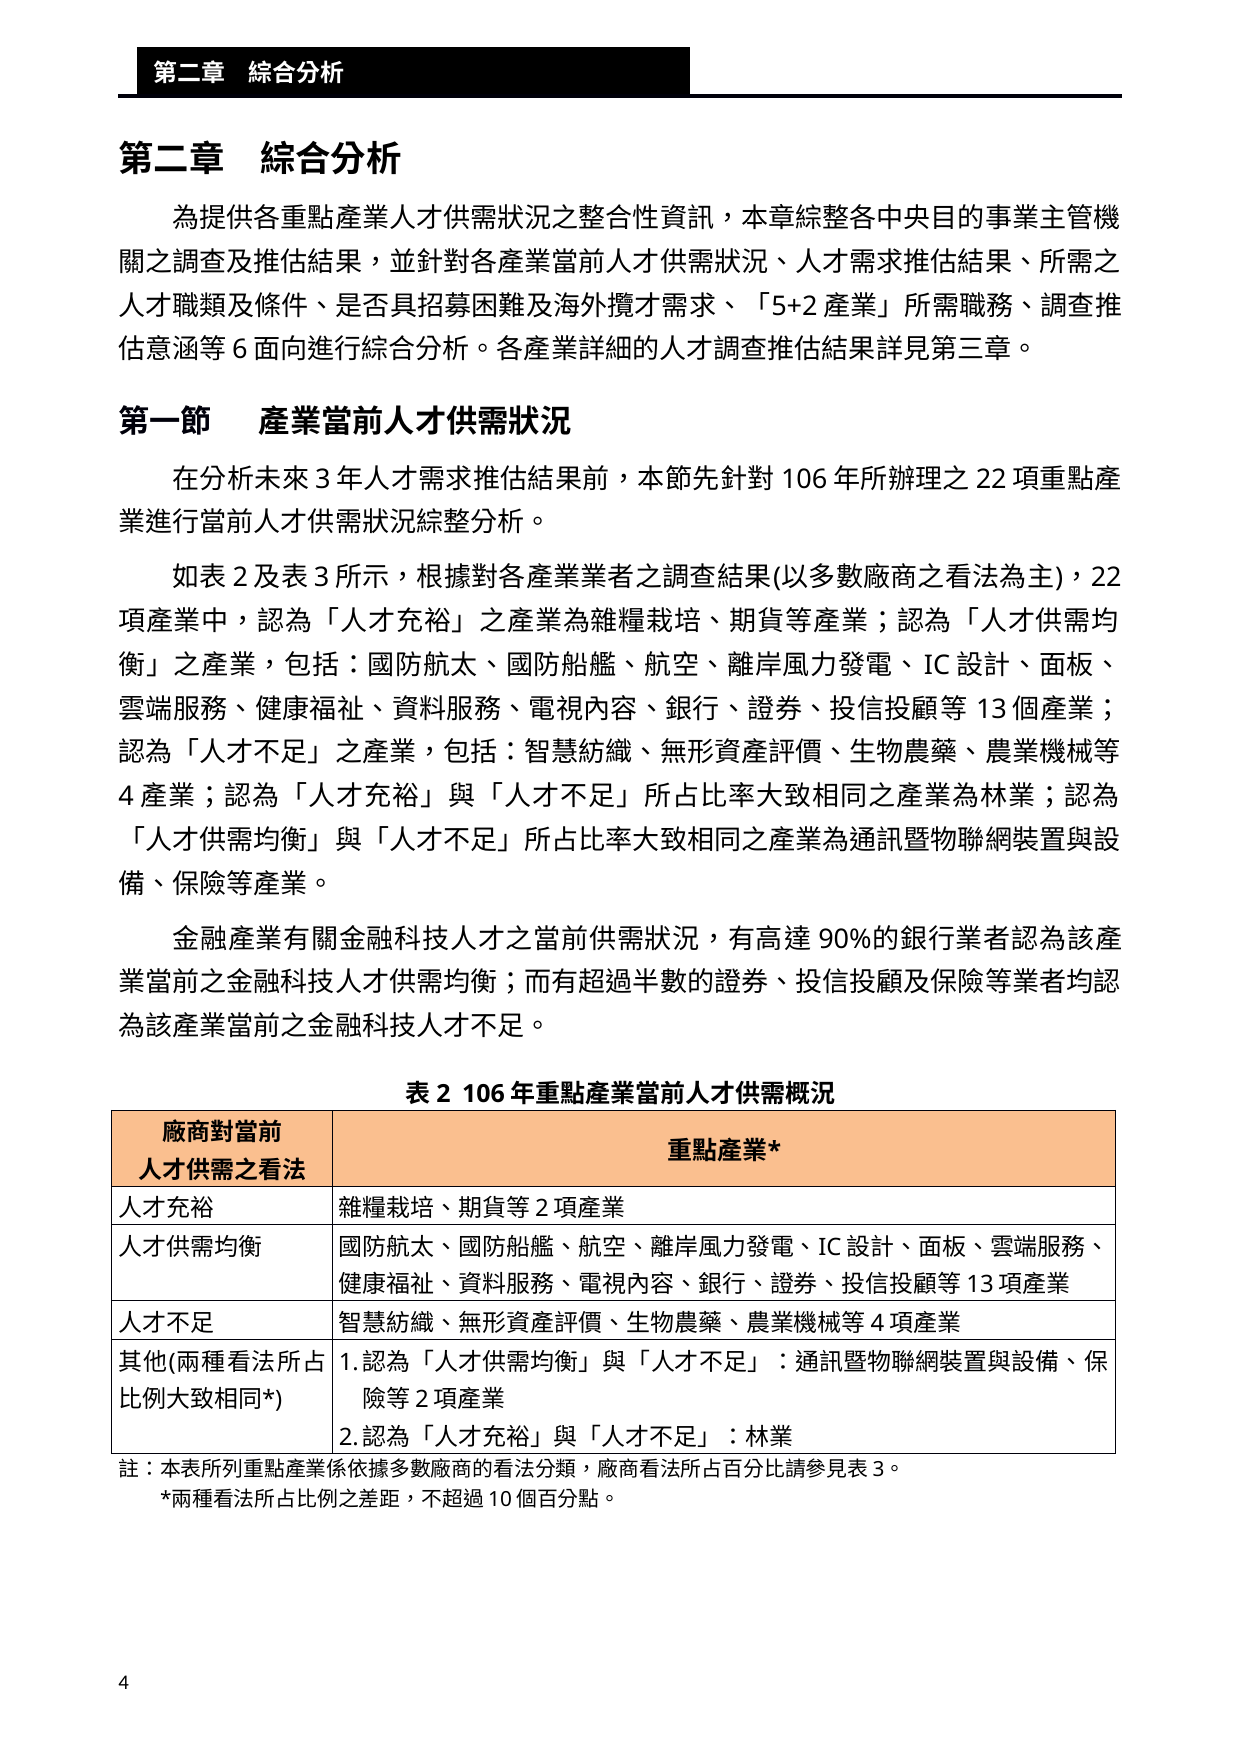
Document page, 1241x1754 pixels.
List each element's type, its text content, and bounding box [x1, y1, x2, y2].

table_cell 人才供需均衡 [112, 1225, 332, 1300]
subtitle 第二章 綜合分析 [118, 130, 1122, 181]
table_cell 其他(兩種看法所占比例大致相同*) [112, 1340, 332, 1452]
text *兩種看法所占比例之差距，不超過10個百分點。 [118, 1483, 1122, 1512]
table_header 重點產業* [333, 1111, 1115, 1186]
table_cell 認為「人才供需均衡」與「人才不足」：通訊暨物聯網裝置與設備、保險等2項產業 認為「人才充裕」與「人才不足」：林業 [333, 1340, 1115, 1452]
text 在分析未來3年人才需求推估結果前，本節先針對106年所辦理之22項重點產業進行當前人才供需狀況綜整分析。 [118, 453, 1122, 541]
text 為提供各重點產業人才供需狀況之整合性資訊，本章綜整各中央目的事業主管機關之調查及推估結果，並針對各產業當前人才供需狀況、人才需求推估結果、所需之人才職類及條件、是否具招募困難及海外攬才需求、「5+2產業」所需職務、調查推估意涵等6面向進行綜合分析。各產業詳細的人才調查推估結果詳見第三章。 [118, 192, 1122, 367]
table_cell 雜糧栽培、期貨等2項產業 [333, 1187, 1115, 1224]
text 如表2及表3所示，根據對各產業業者之調查結果(以多數廠商之看法為主)，22項產業中，認為「人才充裕」之產業為雜糧栽培、期貨等產業；認為「人才供需均衡」之產業，包括：國防航太、國防船艦、航空、離岸風力發電、IC設計、面板、雲端服務、健康福祉、資料服務、電視內容、銀行、證券、投信投顧等13個產業；認為「人才不足」之產業，包括：智慧紡織、無形資產評價、生物農藥、農業機械等4產業；認為「人才充裕」與「人才不足」所占比率大致相同之產業為林業；認為「人才供需均衡」與「人才不足」所占比率大致相同之產業為通訊暨物聯網裝置與設備、保險等產業。 [118, 552, 1122, 902]
table_cell 人才不足 [112, 1301, 332, 1339]
subtitle 產業當前人才供需狀況 [118, 397, 1122, 442]
table_header 廠商對當前 人才供需之看法 [112, 1111, 332, 1186]
text 註：本表所列重點產業係依據多數廠商的看法分類，廠商看法所占百分比請參見表3。 [118, 1453, 1122, 1483]
text 表 2 106年重點產業當前人才供需概況 [118, 1073, 1122, 1110]
table_cell 智慧紡織、無形資產評價、生物農藥、農業機械等4項產業 [333, 1301, 1115, 1339]
text 金融產業有關金融科技人才之當前供需狀況，有高達90%的銀行業者認為該產業當前之金融科技人才供需均衡；而有超過半數的證券、投信投顧及保險等業者均認為該產業當前之金融科技人才不足。 [118, 913, 1122, 1044]
table_cell 人才充裕 [112, 1187, 332, 1224]
table_cell 國防航太、國防船艦、航空、離岸風力發電、IC設計、面板、雲端服務、健康福祉、資料服務、電視內容、銀行、證券、投信投顧等13項產業 [333, 1225, 1115, 1300]
